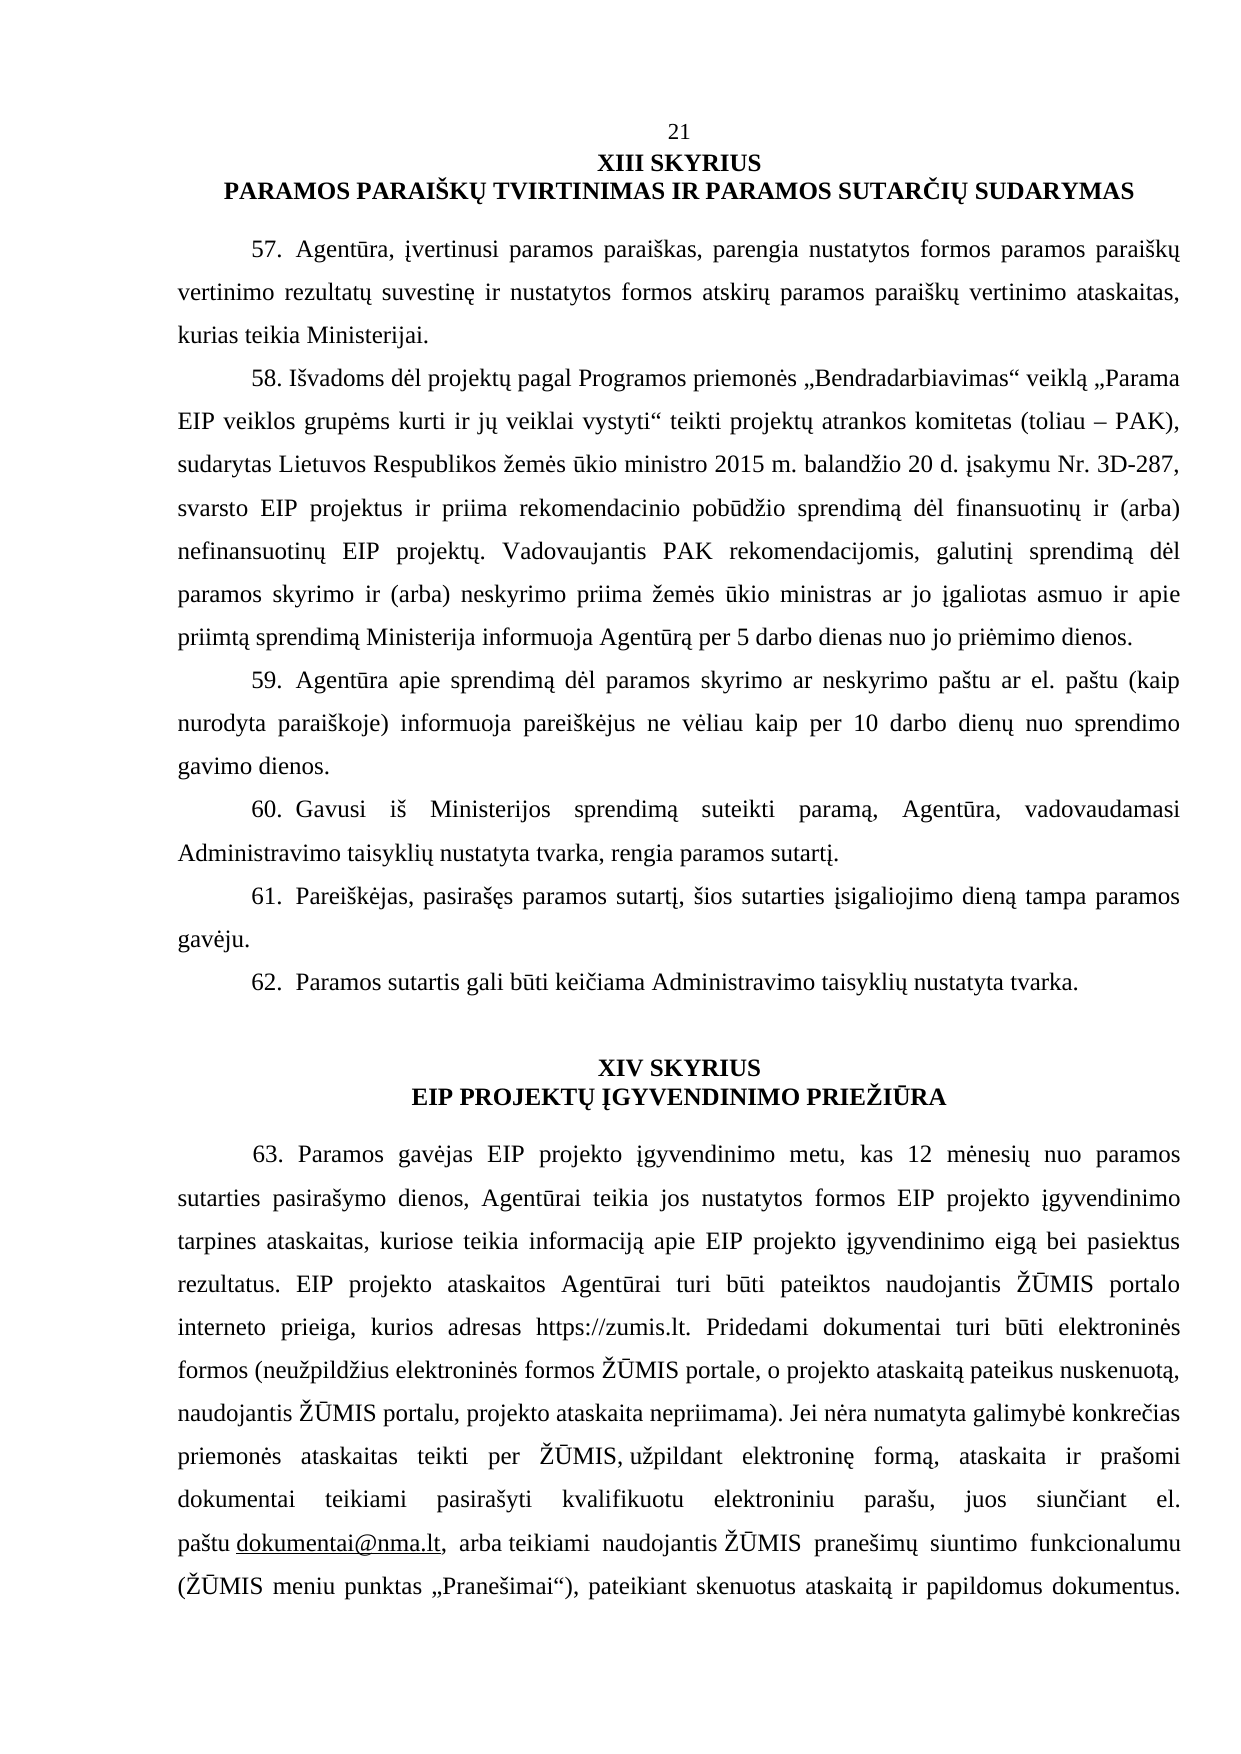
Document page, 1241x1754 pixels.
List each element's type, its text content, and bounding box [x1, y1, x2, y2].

text PARAMOS PARAIŠKŲ TVIRTINIMAS IR PARAMOS SUTARČIŲ SUDARYMAS [177, 176, 1181, 205]
text 63. Paramos gavėjas EIP projekto įgyvendinimo metu, kas 12 mėnesių nuo paramos sutarties pasirašymo dienos, Agentūrai teikia jos nustatytos formos EIP projekto įgyvendinimo tarpines ataskaitas, kuriose teikia informaciją apie EIP projekto įgyvendinimo eigą bei pasiektus rezultatus. EIP projekto ataskaitos Agentūrai turi būti pateiktos naudojantis ŽŪMIS portalo interneto prieiga, kurios adresas https://zumis.lt. Pridedami dokumentai turi būti elektroninės formos (neužpildžius elektroninės formos ŽŪMIS portale, o projekto ataskaitą pateikus nuskenuotą, naudojantis ŽŪMIS portalu, projekto ataskaita nepriimama). Jei nėra numatyta galimybė konkrečias priemonės ataskaitas teikti per ŽŪMIS, užpildant elektroninę formą, ataskaita ir prašomi dokumentai teikiami pasirašyti kvalifikuotu elektroniniu parašu, juos siunčiant el. paštu dokumentai@nma.lt, arba teikiami naudojantis ŽŪMIS pranešimų siuntimo funkcionalumu (ŽŪMIS meniu punktas „Pranešimai“), pateikiant skenuotus ataskaitą ir papildomus dokumentus. [177, 1139, 1181, 1599]
text 61. Pareiškėjas, pasirašęs paramos sutartį, šios sutarties įsigaliojimo dieną tampa paramos gavėju. [177, 881, 1181, 953]
text 60. Gavusi iš Ministerijos sprendimą suteikti paramą, Agentūra, vadovaudamasi Administravimo taisyklių nustatyta tvarka, rengia paramos sutartį. [177, 794, 1181, 866]
text 59. Agentūra apie sprendimą dėl paramos skyrimo ar neskyrimo paštu ar el. paštu (kaip nurodyta paraiškoje) informuoja pareiškėjus ne vėliau kaip per 10 darbo dienų nuo sprendimo gavimo dienos. [177, 665, 1181, 780]
text 58. Išvadoms dėl projektų pagal Programos priemonės „Bendradarbiavimas“ veiklą „Parama EIP veiklos grupėms kurti ir jų veiklai vystyti“ teikti projektų atrankos komitetas (toliau – PAK), sudarytas Lietuvos Respublikos žemės ūkio ministro 2015 m. balandžio 20 d. įsakymu Nr. 3D-287, svarsto EIP projektus ir priima rekomendacinio pobūdžio sprendimą dėl finansuotinų ir (arba) nefinansuotinų EIP projektų. Vadovaujantis PAK rekomendacijomis, galutinį sprendimą dėl paramos skyrimo ir (arba) neskyrimo priima žemės ūkio ministras ar jo įgaliotas asmuo ir apie priimtą sprendimą Ministerija informuoja Agentūrą per 5 darbo dienas nuo jo priėmimo dienos. [177, 363, 1181, 651]
text 62. Paramos sutartis gali būti keičiama Administravimo taisyklių nustatyta tvarka. [177, 967, 1181, 996]
text EIP PROJEKTŲ ĮGYVENDINIMO PRIEŽIŪRA [177, 1082, 1181, 1111]
text 57. Agentūra, įvertinusi paramos paraiškas, parengia nustatytos formos paramos paraiškų vertinimo rezultatų suvestinę ir nustatytos formos atskirų paramos paraiškų vertinimo ataskaitas, kurias teikia Ministerijai. [177, 234, 1181, 349]
text XIII SKYRIUS [177, 148, 1181, 176]
text XIV SKYRIUS [177, 1053, 1181, 1082]
